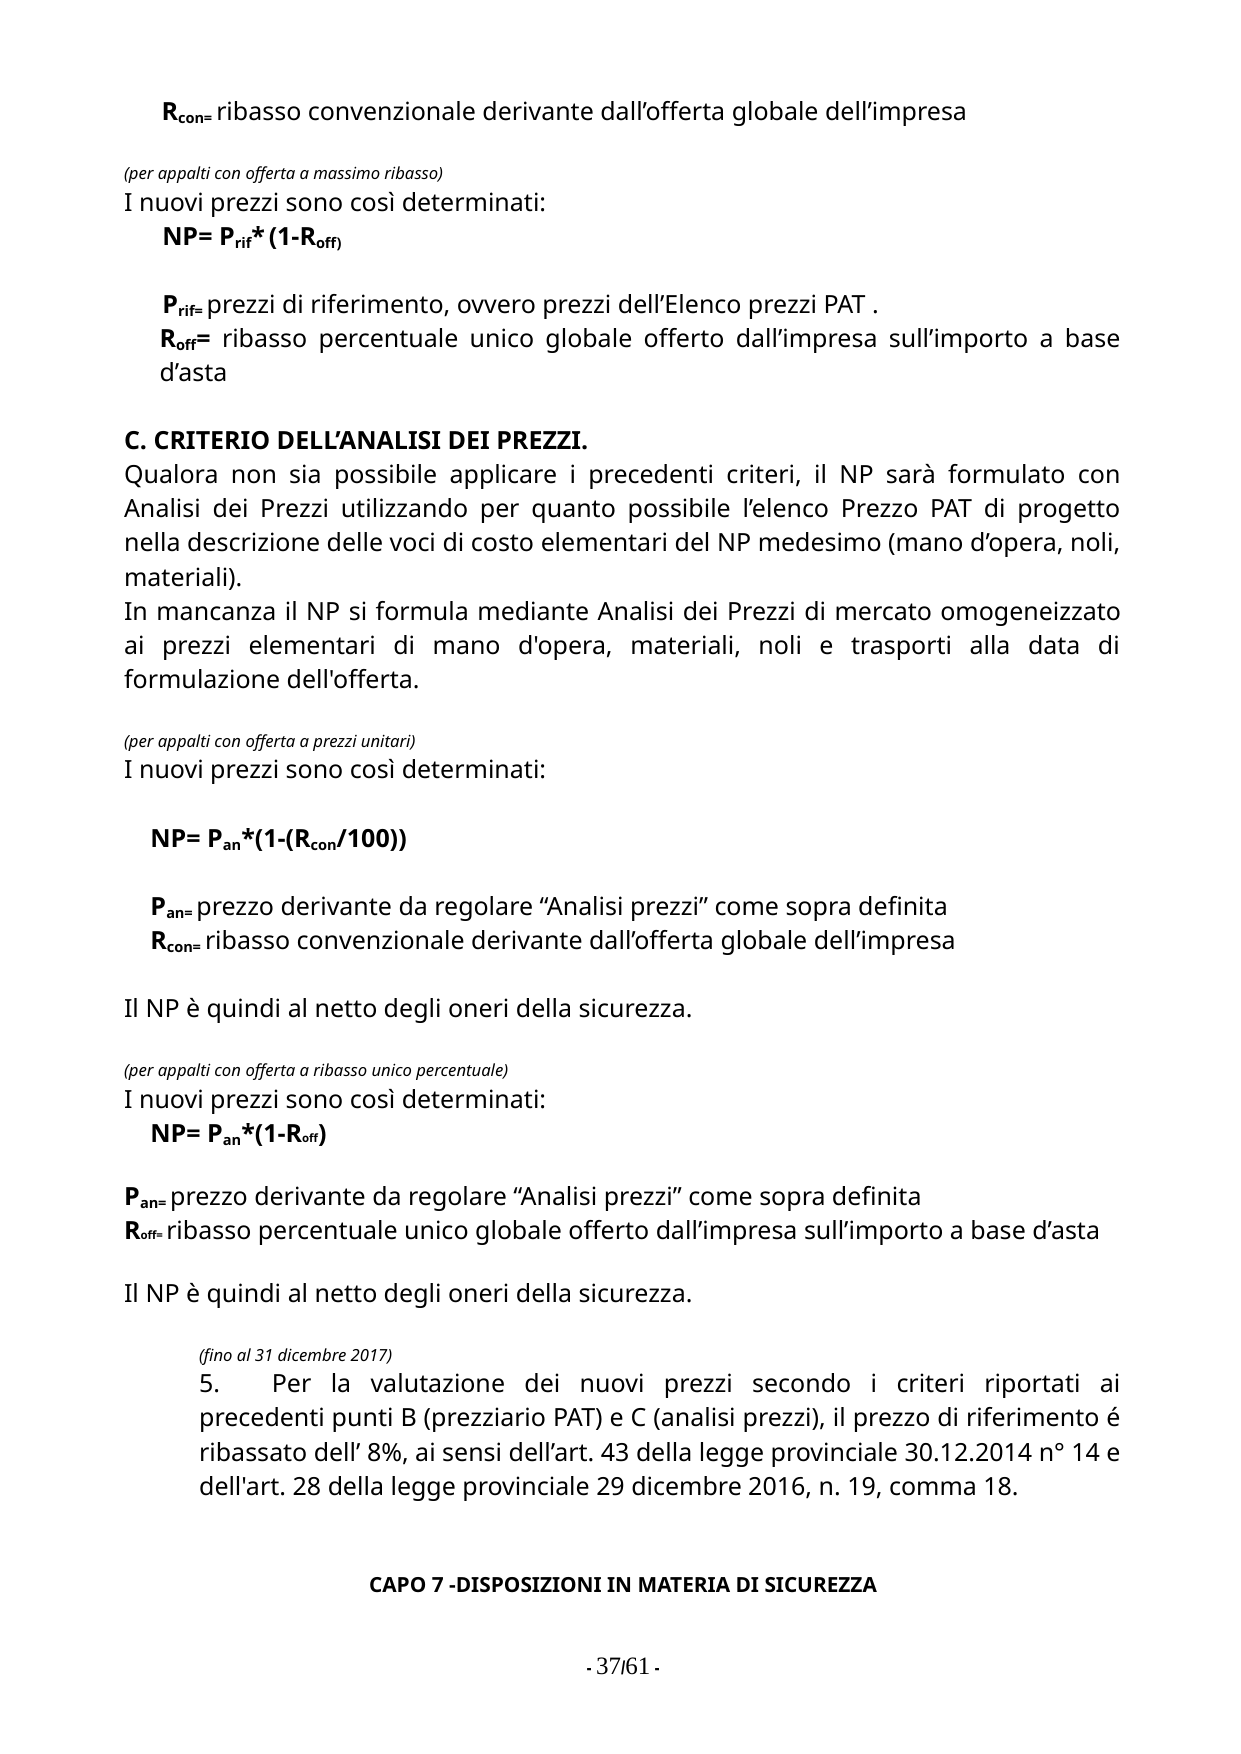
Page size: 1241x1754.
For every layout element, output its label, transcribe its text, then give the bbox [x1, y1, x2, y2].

text In mancanza il NP si formula mediante Analisi dei Prezzi di mercato omogeneizzato ai prezzi elementari di mano d'opera, materiali, noli e trasporti alla data di formulazione dell'offerta. [124, 593, 1122, 695]
text Il NP è quindi al netto degli oneri della sicurezza. [124, 1246, 1122, 1309]
text NP= Pan*(1-Roff) [150, 1116, 1122, 1149]
text Roff= ribasso percentuale unico globale offerto dall’impresa sull’importo a base d’asta [124, 1212, 1122, 1246]
text (per appalti con offerta a ribasso unico percentuale) [124, 1059, 1122, 1081]
subtitle CAPO 7 -DISPOSIZIONI IN MATERIA DI SICUREZZA [124, 1570, 1122, 1599]
text (per appalti con offerta a massimo ribasso) [124, 162, 1122, 184]
text (fino al 31 dicembre 2017) [199, 1343, 1122, 1366]
text (per appalti con offerta a prezzi unitari) [124, 729, 1122, 752]
text Pan= prezzo derivante da regolare “Analisi prezzi” come sopra definita [150, 888, 1122, 922]
text 5. Per la valutazione dei nuovi prezzi secondo i criteri riportati ai precedenti punti B (prezziario PAT) e C (analisi prezzi), il prezzo di riferimento é ribassato dell’ 8%, ai sensi dell’art. 43 della legge provinciale 30.12.2014 n° 14 e dell'art. 28 della legge provinciale 29 dicembre 2016, n. 19, comma 18. [199, 1366, 1122, 1502]
text Rcon= ribasso convenzionale derivante dall’offerta globale dell’impresa [161, 94, 1122, 128]
text NP= Prif* (1-Roff) [162, 218, 1122, 253]
text C. CRITERIO DELL’ANALISI DEI PREZZI. [124, 423, 1122, 457]
text Pan= prezzo derivante da regolare “Analisi prezzi” come sopra definita [124, 1149, 1122, 1212]
text I nuovi prezzi sono così determinati: [124, 752, 1122, 786]
text Rcon= ribasso convenzionale derivante dall’offerta globale dell’impresa [150, 922, 1122, 957]
text I nuovi prezzi sono così determinati: [124, 1081, 1122, 1116]
text I nuovi prezzi sono così determinati: [124, 184, 1122, 218]
text Roff= ribasso percentuale unico globale offerto dall’impresa sull’importo a base d’asta [159, 321, 1122, 389]
text NP= Pan*(1-(Rcon/100)) [150, 820, 1122, 854]
text Prif= prezzi di riferimento, ovvero prezzi dell’Elenco prezzi PAT . [162, 287, 1122, 321]
text Il NP è quindi al netto degli oneri della sicurezza. [124, 991, 1122, 1025]
text Qualora non sia possibile applicare i precedenti criteri, il NP sarà formulato con Analisi dei Prezzi utilizzando per quanto possibile l’elenco Prezzo PAT di progetto nella descrizione delle voci di costo elementari del NP medesimo (mano d’opera, noli, materiali). [124, 457, 1122, 593]
